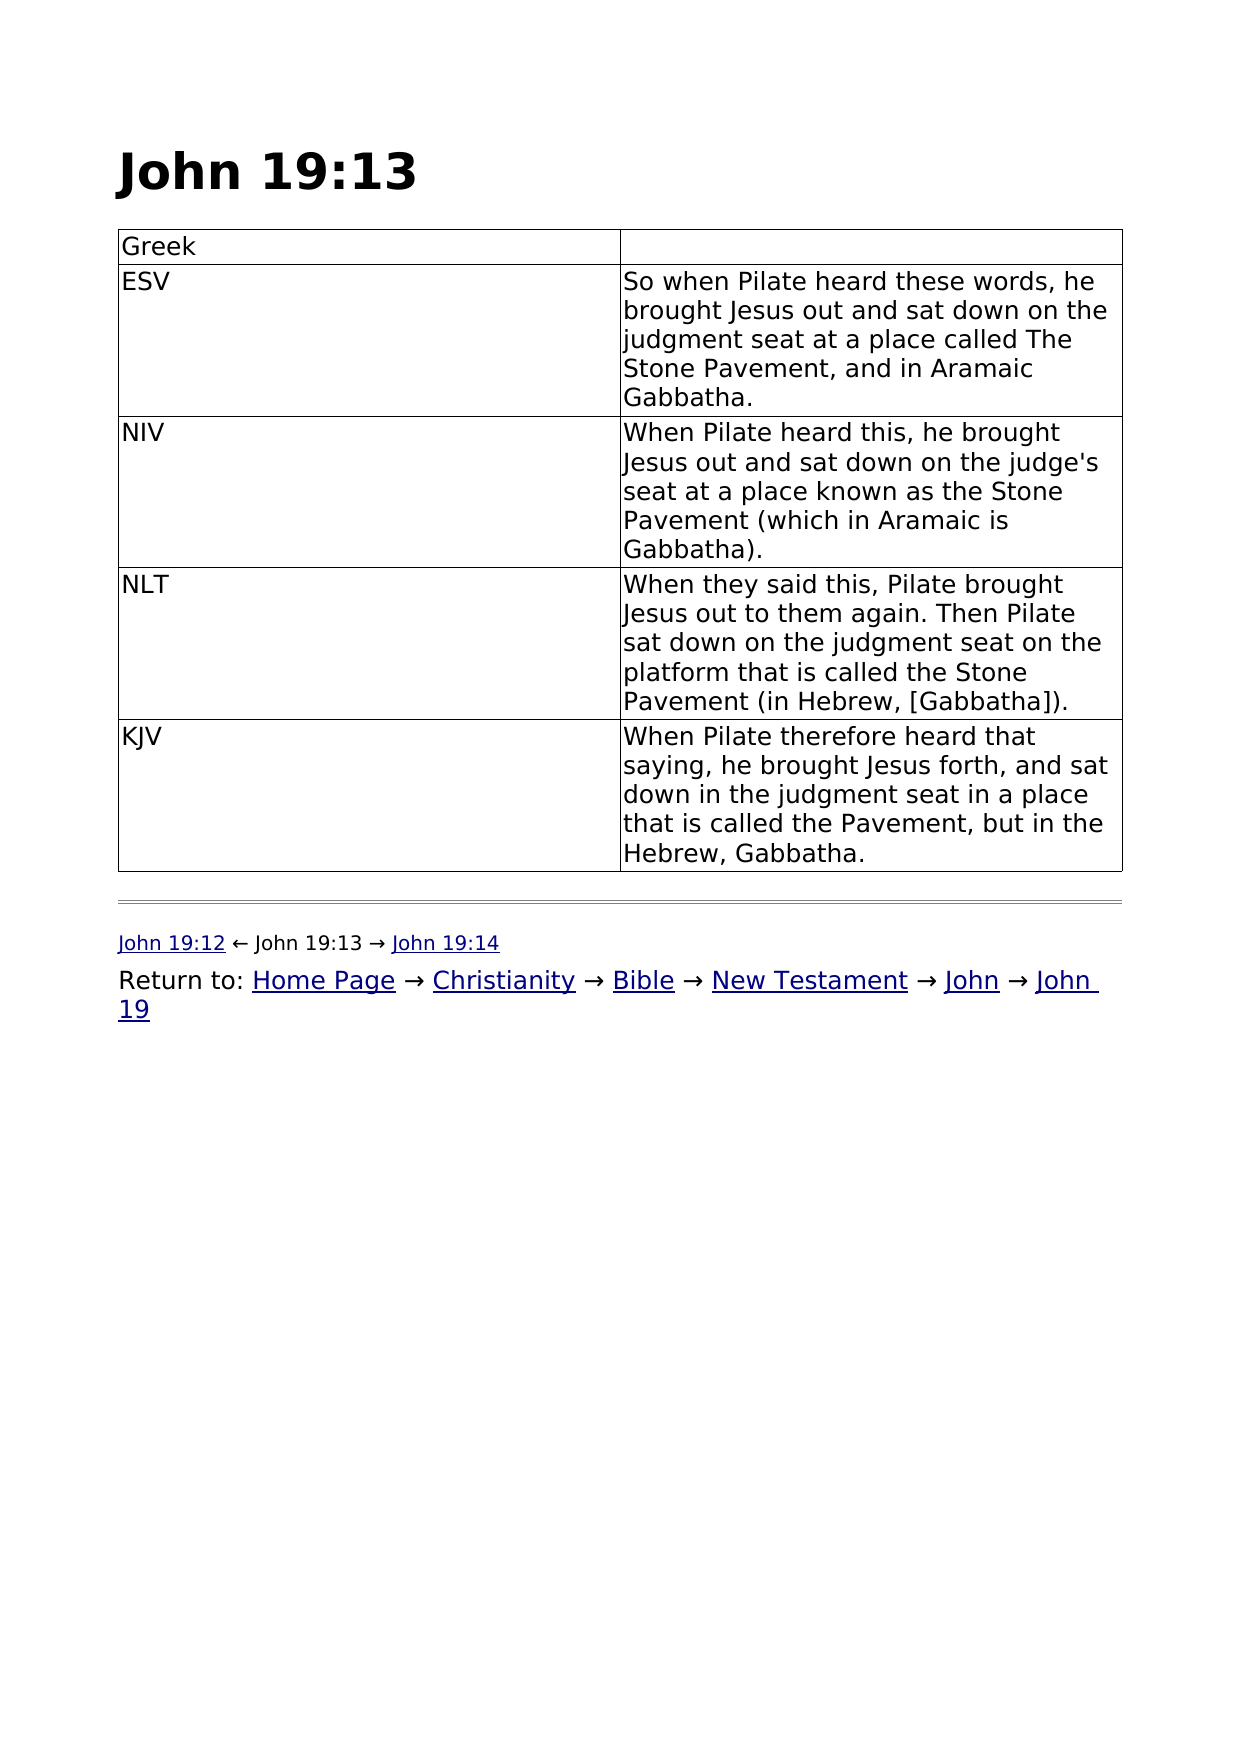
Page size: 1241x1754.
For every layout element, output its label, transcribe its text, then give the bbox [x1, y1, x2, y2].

table_cell When Pilate heard this, he brought Jesus out and sat down on the judge's seat at a place known as the Stone Pavement (which in Aramaic is Gabbatha). [621, 417, 1122, 567]
table_header Greek [119, 230, 620, 264]
table_header [621, 230, 1122, 264]
table_cell NIV [119, 417, 620, 567]
text John 19:12 ← John 19:13 → John 19:14 [118, 932, 1122, 966]
table_cell KJV [119, 720, 620, 871]
table_cell ESV [119, 265, 620, 416]
table_cell So when Pilate heard these words, he brought Jesus out and sat down on the judgment seat at a place called The Stone Pavement, and in Aramaic Gabbatha. [621, 265, 1122, 416]
text Return to: Home Page → Christianity → Bible → New Testament → John → John 19 [118, 966, 1122, 1024]
table_cell When Pilate therefore heard that saying, he brought Jesus forth, and sat down in the judgment seat in a place that is called the Pavement, but in the Hebrew, Gabbatha. [621, 720, 1122, 871]
table_cell When they said this, Pilate brought Jesus out to them again. Then Pilate sat down on the judgment seat on the platform that is called the Stone Pavement (in Hebrew, [Gabbatha]). [621, 568, 1122, 719]
table_cell NLT [119, 568, 620, 719]
subtitle John 19:13 [118, 143, 1122, 201]
